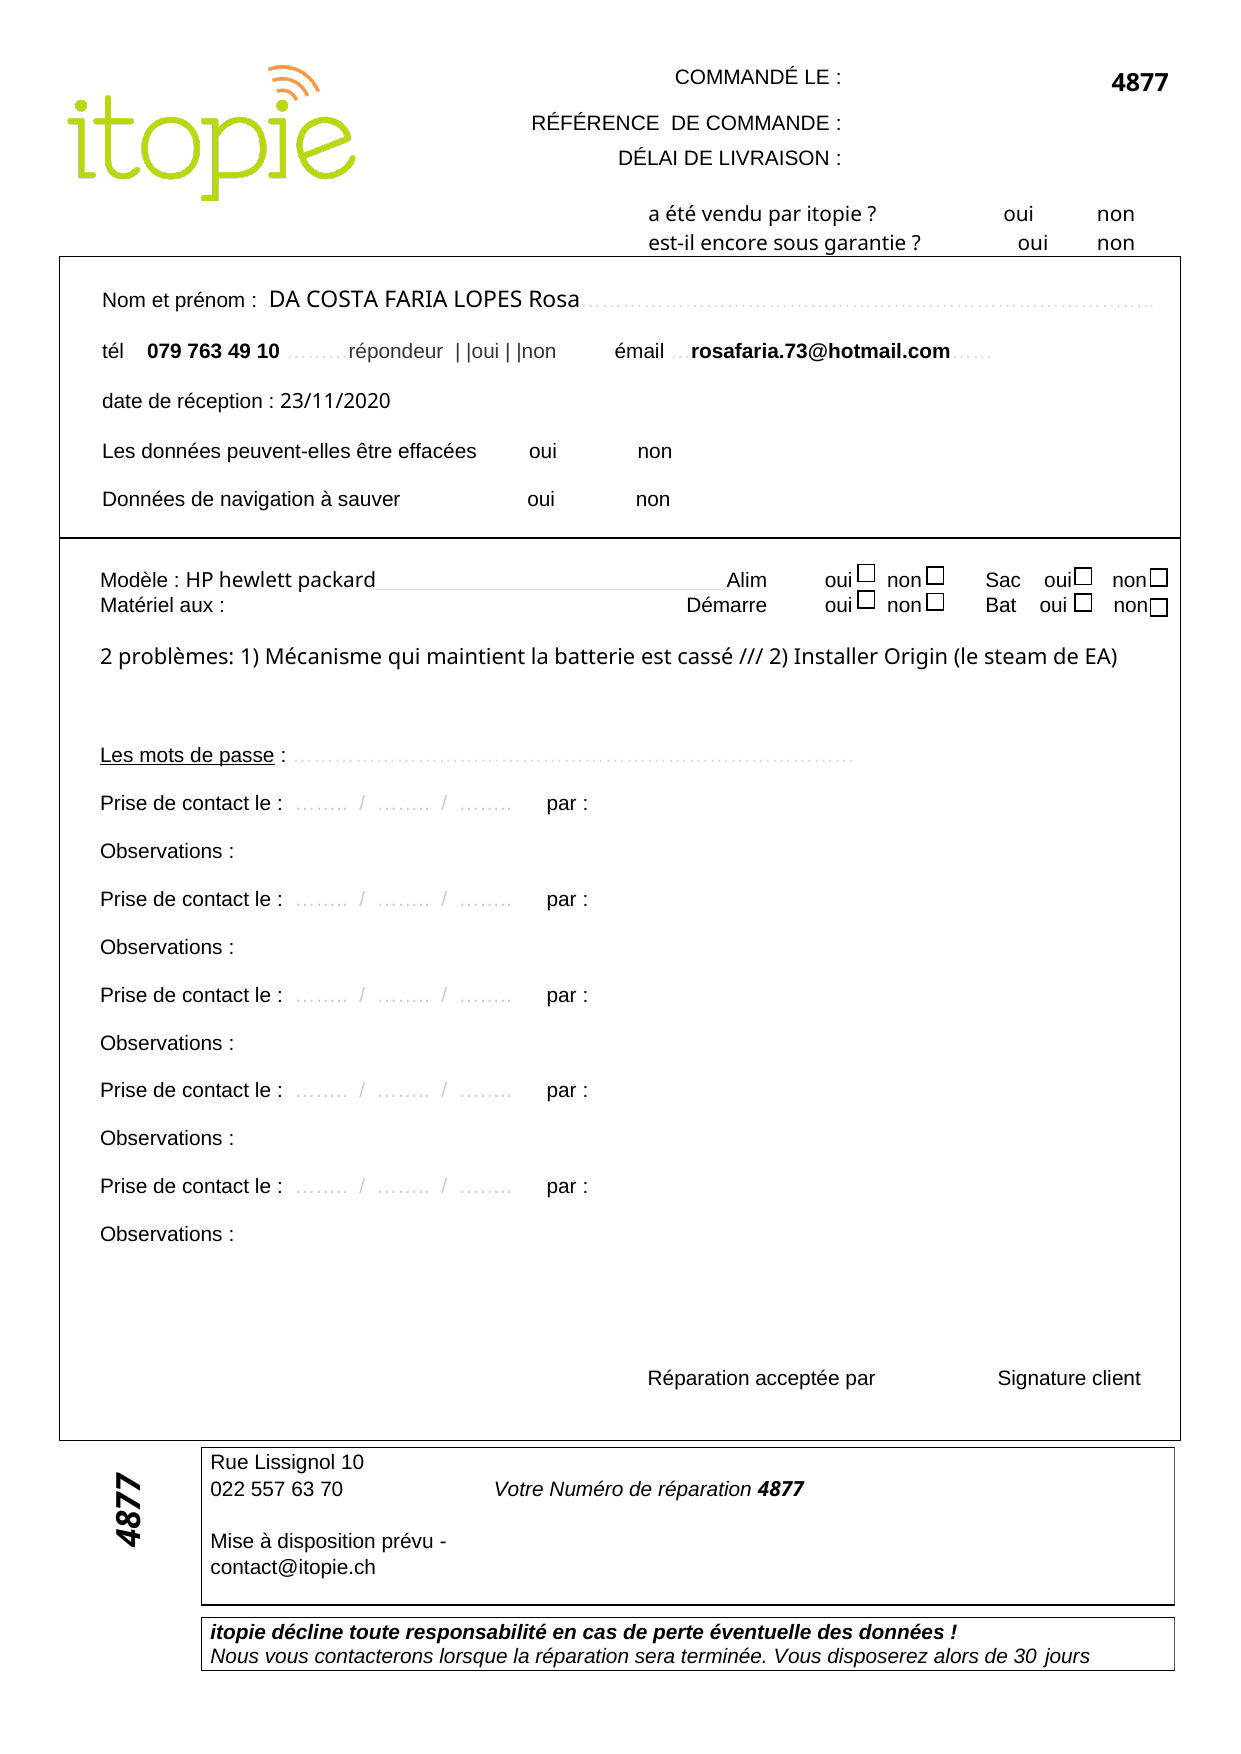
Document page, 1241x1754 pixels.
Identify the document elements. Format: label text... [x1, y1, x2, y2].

text Réparation acceptée par Signature client [60, 1363, 1180, 1390]
text Prise de contact le : …….. / …….. / …….. par : [60, 1171, 1180, 1198]
text 2 problèmes: 1) Mécanisme qui maintient la batterie est cassé /// 2) Installer Origin (le steam de EA) [60, 638, 1180, 671]
text Prise de contact le : …….. / …….. / …….. par : [60, 788, 1180, 815]
table_cell DÉLAI DE LIVRAISON : [490, 140, 847, 175]
table_header 4877 [847, 59, 1180, 104]
text Prise de contact le : …….. / …….. / …….. par : [60, 883, 1180, 911]
text Observations : [60, 1027, 1180, 1054]
table_cell [847, 105, 1180, 140]
table_header 4877 [59, 1441, 195, 1677]
text Prise de contact le : …….. / …….. / …….. par : [60, 979, 1180, 1006]
picture [67, 65, 356, 201]
table_cell itopie décline toute responsabilité en cas de perte éventuelle des données ! Nous vous contacterons lorsque la réparation sera terminée. Vous disposerez alors de 30 jours [195, 1611, 1180, 1677]
table_cell [847, 140, 1180, 175]
text est-il encore sous garantie ? oui non [59, 228, 1181, 256]
text Les mots de passe : ……………………………………………………………………… [60, 740, 1180, 767]
text Prise de contact le : …….. / …….. / …….. par : [60, 1075, 1180, 1102]
text tél 079 763 49 10 ………répondeur | |oui | |non émail …rosafaria.73@hotmail.com…… [60, 335, 1180, 362]
table_header Rue Lissignol 10 022 557 63 70 Votre Numéro de réparation 4877 Mise à disposition prévu - contact@itopie.ch [195, 1441, 1180, 1611]
text Observations : [60, 1123, 1180, 1150]
table_header COMMANDÉ LE : [490, 59, 847, 104]
text Nom et prénom : DA COSTA FARIA LOPES Rosa……………………………………………………………………….. [60, 280, 1180, 314]
text Observations : [60, 931, 1180, 958]
text Les données peuvent-elles être effacées oui non [60, 436, 1180, 463]
text a été vendu par itopie ? oui non [59, 199, 1181, 228]
text Modèle : HP hewlett packard Alim oui non Sac oui non [879, 562, 925, 590]
text date de réception : 23/11/2020 [60, 383, 1180, 415]
text Données de navigation à sauver oui non [60, 484, 1180, 511]
text Matériel aux : Démarre oui non Bat oui non [60, 590, 1180, 617]
text Modèle : HP hewlett packard Alim oui non Sac oui non [60, 562, 856, 590]
text Observations : [60, 1219, 1180, 1246]
text Observations : [60, 836, 1180, 863]
text Modèle : HP hewlett packard Alim oui non Sac oui non [948, 562, 1180, 590]
table_cell RÉFÉRENCE DE COMMANDE : [490, 105, 847, 140]
